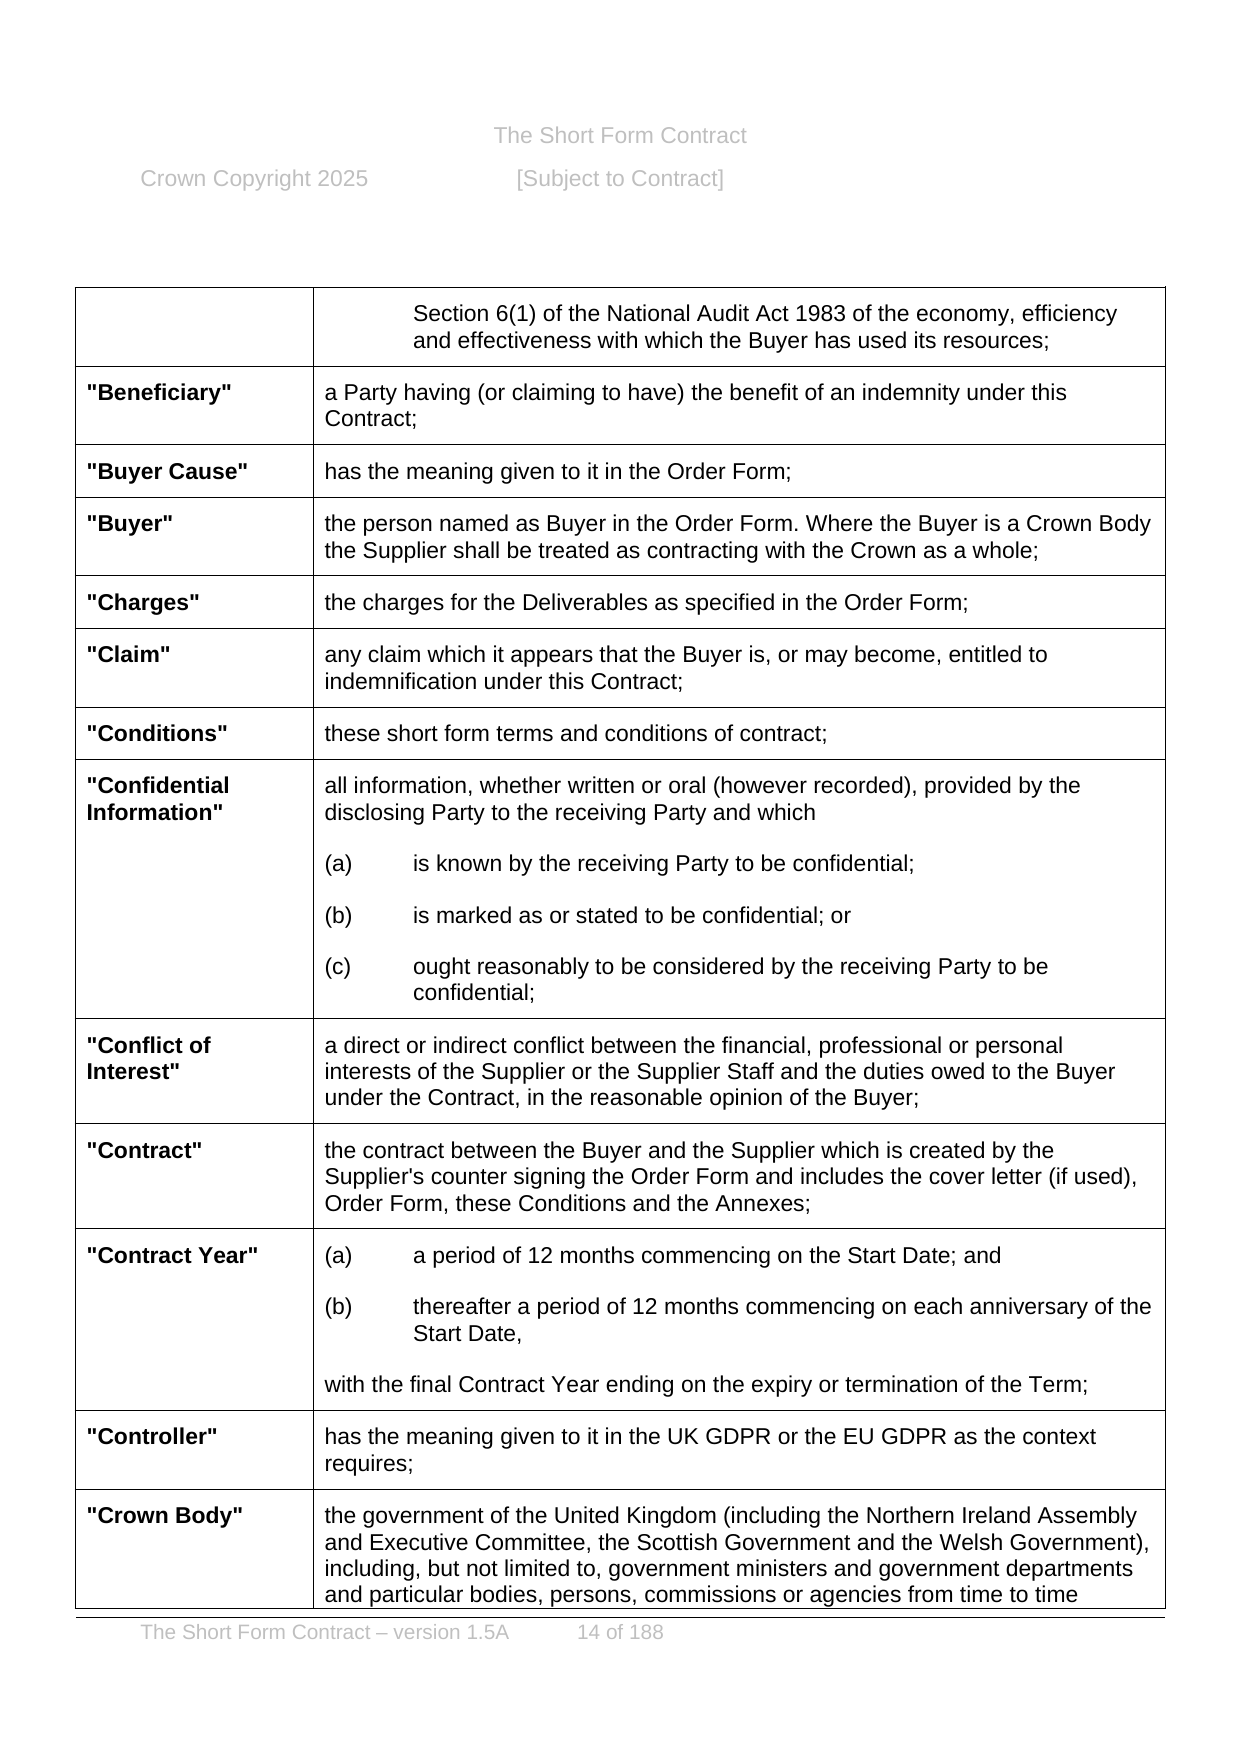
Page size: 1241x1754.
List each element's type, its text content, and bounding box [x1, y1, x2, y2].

table_cell all information, whether written or oral (however recorded), provided by the disclosing Party to the receiving Party and which is known by the receiving Party to be confidential; is marked as or stated to be confidential; or ought reasonably to be considered by the receiving Party to be confidential; [314, 760, 1165, 1018]
table_cell a direct or indirect conflict between the financial, professional or personal interests of the Supplier or the Supplier Staff and the duties owed to the Buyer under the Contract, in the reasonable opinion of the Buyer; [314, 1019, 1165, 1123]
table_cell has the meaning given to it in the Order Form; [314, 445, 1165, 497]
table_cell "Buyer" [76, 498, 313, 575]
table_cell the charges for the Deliverables as specified in the Order Form; [314, 576, 1165, 628]
table_cell a Party having (or claiming to have) the benefit of an indemnity under this Contract; [314, 367, 1165, 444]
table_cell the contract between the Buyer and the Supplier which is created by the Supplier's counter signing the Order Form and includes the cover letter (if used), Order Form, these Conditions and the Annexes; [314, 1124, 1165, 1228]
table_cell the Buyer's right to: verify the accuracy of the Charges and any other amounts payable by the Buyer under the Contract (including proposed or actual variations to them in accordance with the Contract); verify the costs of the Supplier (including the costs of all Subcontractors and any third party suppliers) in connection with the provision of the Deliverables; verify the Supplier's and each Subcontractor's compliance with the applicable Law; identify or investigate actual or suspected breach of clauses 4 to 33 (inclusive), impropriety or accounting mistakes or any breach or threatened breach of security and in these circumstances the Buyer shall have no obligation to inform the Supplier of the purpose or objective of its investigations; identify or investigate any circumstances which may impact upon the financial stability of the Supplier and/or any Subcontractors or their ability to provide the Deliverables; obtain such information as is necessary to fulfil the Buyer's obligations to supply information for parliamentary, ministerial, judicial or administrative purposes including the supply of information to the Comptroller and Auditor General; review any books of account and the internal contract management accounts kept by the Supplier in connection with the Contract; carry out the Buyer's internal and statutory audits and to prepare, examine and/or certify the Buyer's annual and interim reports and accounts; enable the National Audit Office to carry out an examination pursuant to Section 6(1) of the National Audit Act 1983 of the economy, efficiency and effectiveness with which the Buyer has used its resources; [314, 288, 1165, 366]
table_cell these short form terms and conditions of contract; [314, 708, 1165, 759]
table_cell "Conflict of Interest" [76, 1019, 313, 1123]
table_cell "Confidential Information" [76, 760, 313, 1018]
table_cell a period of 12 months commencing on the Start Date; and thereafter a period of 12 months commencing on each anniversary of the Start Date, with the final Contract Year ending on the expiry or termination of the Term; [314, 1229, 1165, 1410]
table_cell has the meaning given to it in the UK GDPR or the EU GDPR as the context requires; [314, 1411, 1165, 1488]
table_cell "Beneficiary" [76, 367, 313, 444]
table_cell any claim which it appears that the Buyer is, or may become, entitled to indemnification under this Contract; [314, 629, 1165, 707]
table_cell "Controller" [76, 1411, 313, 1488]
table_cell "Charges" [76, 576, 313, 628]
table_cell "Claim" [76, 629, 313, 707]
table_cell the person named as Buyer in the Order Form. Where the Buyer is a Crown Body the Supplier shall be treated as contracting with the Crown as a whole; [314, 498, 1165, 575]
table_cell "Buyer Cause" [76, 445, 313, 497]
table_cell [76, 288, 313, 366]
table_cell "Crown Body" [76, 1490, 313, 1607]
table_cell "Contract" [76, 1124, 313, 1228]
table_cell the government of the United Kingdom (including the Northern Ireland Assembly and Executive Committee, the Scottish Government and the Welsh Government), including, but not limited to, government ministers and government departments and particular bodies, persons, commissions or agencies from time to time [314, 1490, 1165, 1607]
table_cell "Conditions" [76, 708, 313, 759]
table_cell "Contract Year" [76, 1229, 313, 1410]
